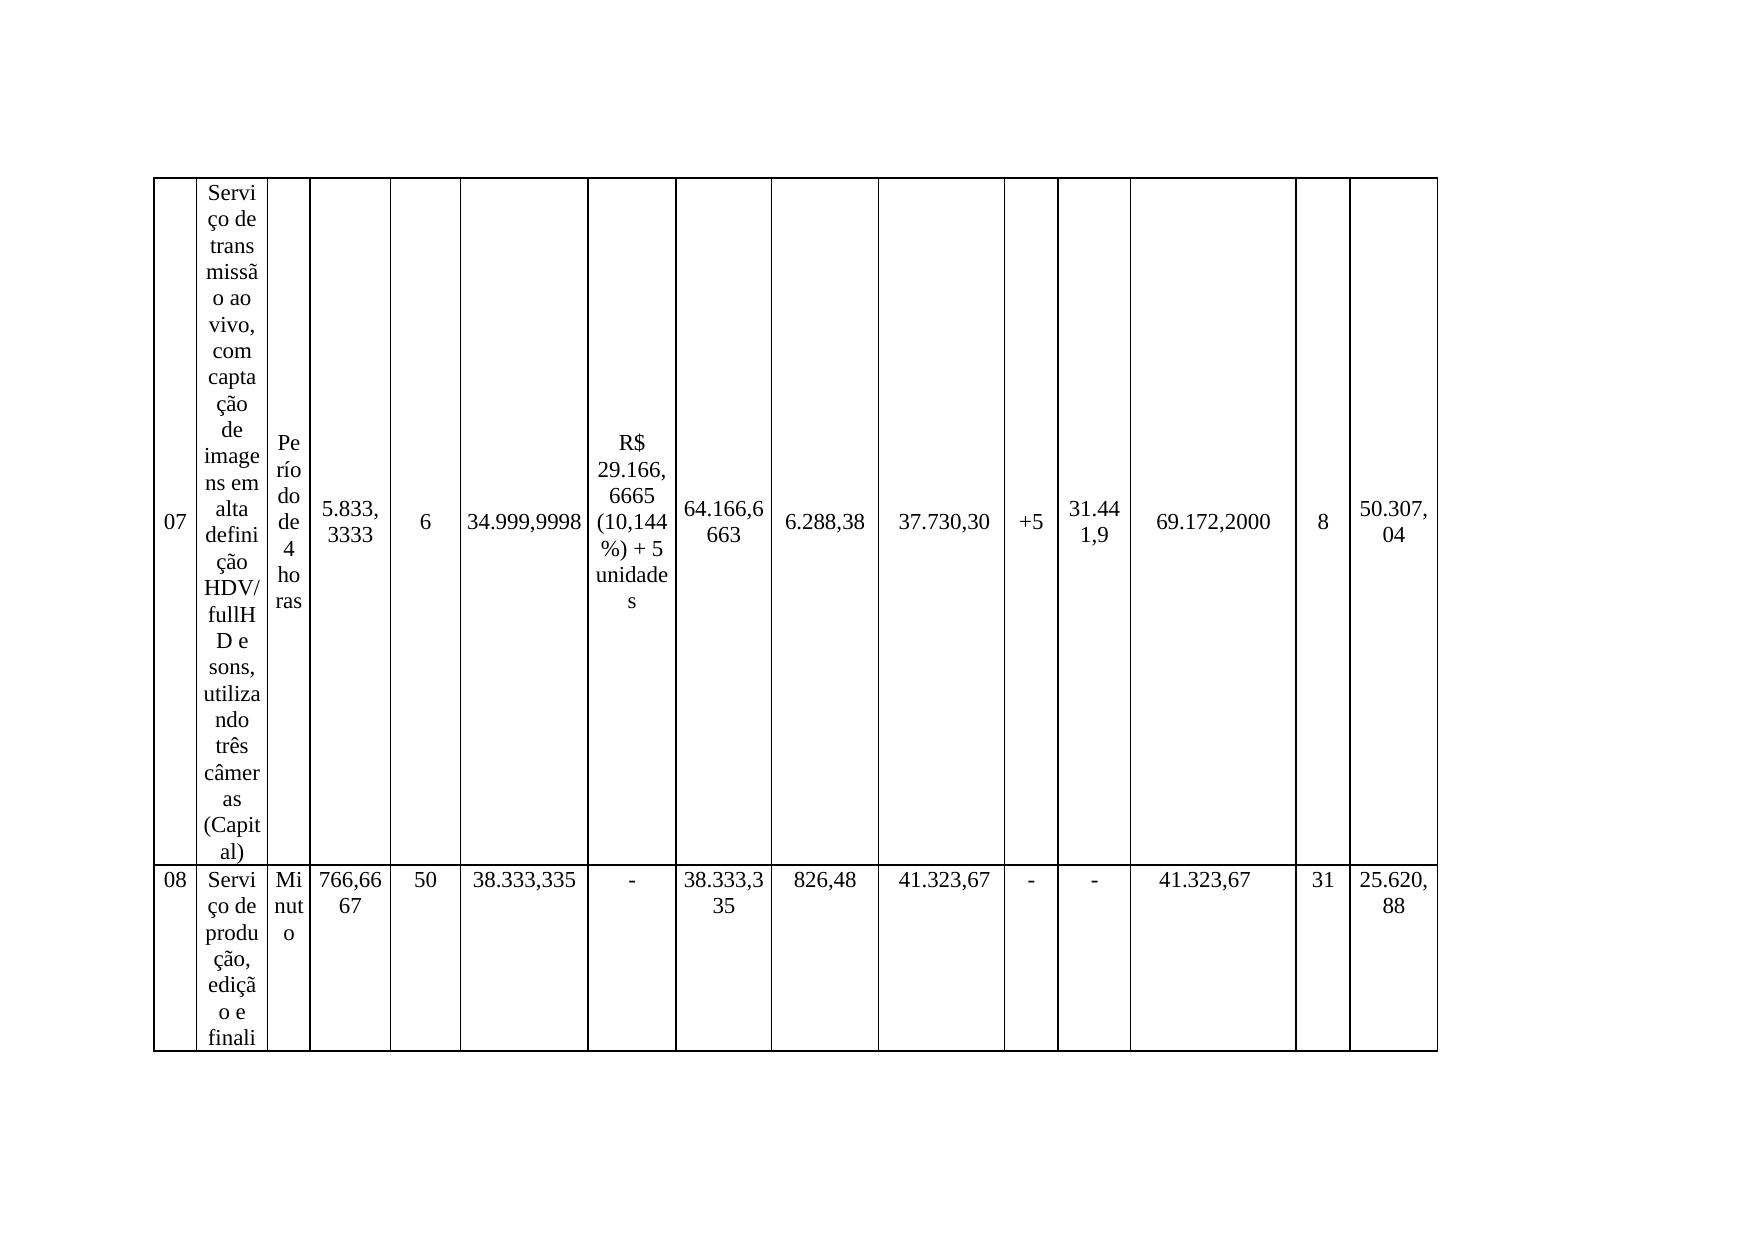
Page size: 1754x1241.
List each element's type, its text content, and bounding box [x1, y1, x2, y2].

table_cell 5.833,3333 [311, 179, 390, 864]
table_cell 69.172,2000 [1131, 179, 1295, 864]
table_cell 34.999,9998 [461, 179, 587, 864]
table_cell 07 [155, 179, 196, 864]
table_cell 826,48 [772, 866, 878, 1050]
table_cell Serviço de transmissão ao vivo, com captação de imagens em alta definição HDV/fullHD e sons, utilizando três câmeras (Capital) [197, 179, 267, 864]
table_cell 64.166,6663 [677, 179, 771, 864]
table_cell 37.730,30 [879, 179, 1004, 864]
table_cell 8 [1297, 179, 1349, 864]
table_cell 38.333,335 [461, 866, 587, 1050]
table_cell 31.441,9 [1059, 179, 1130, 864]
table_cell R$ 29.166,6665 (10,144%) + 5 unidades [589, 179, 675, 864]
table_cell 6.288,38 [772, 179, 878, 864]
table_cell Minuto [268, 866, 309, 1050]
table_cell 50 [391, 866, 460, 1050]
table_cell 41.323,67 [1131, 866, 1295, 1050]
table_cell - [589, 866, 675, 1050]
table_cell 6 [391, 179, 460, 864]
table_cell 38.333,335 [677, 866, 771, 1050]
table_cell Período de 4 horas [268, 179, 309, 864]
table_cell 41.323,67 [879, 866, 1004, 1050]
table_cell 25.620,88 [1351, 866, 1437, 1050]
table_cell - [1059, 866, 1130, 1050]
table_cell Serviço de produção, edição e finali [197, 866, 267, 1050]
table_cell 50.307,04 [1351, 179, 1437, 864]
table_cell 08 [155, 866, 196, 1050]
table_cell +5 [1005, 179, 1057, 864]
table_cell - [1005, 866, 1057, 1050]
table_cell 766,6667 [311, 866, 390, 1050]
table_cell 31 [1297, 866, 1349, 1050]
